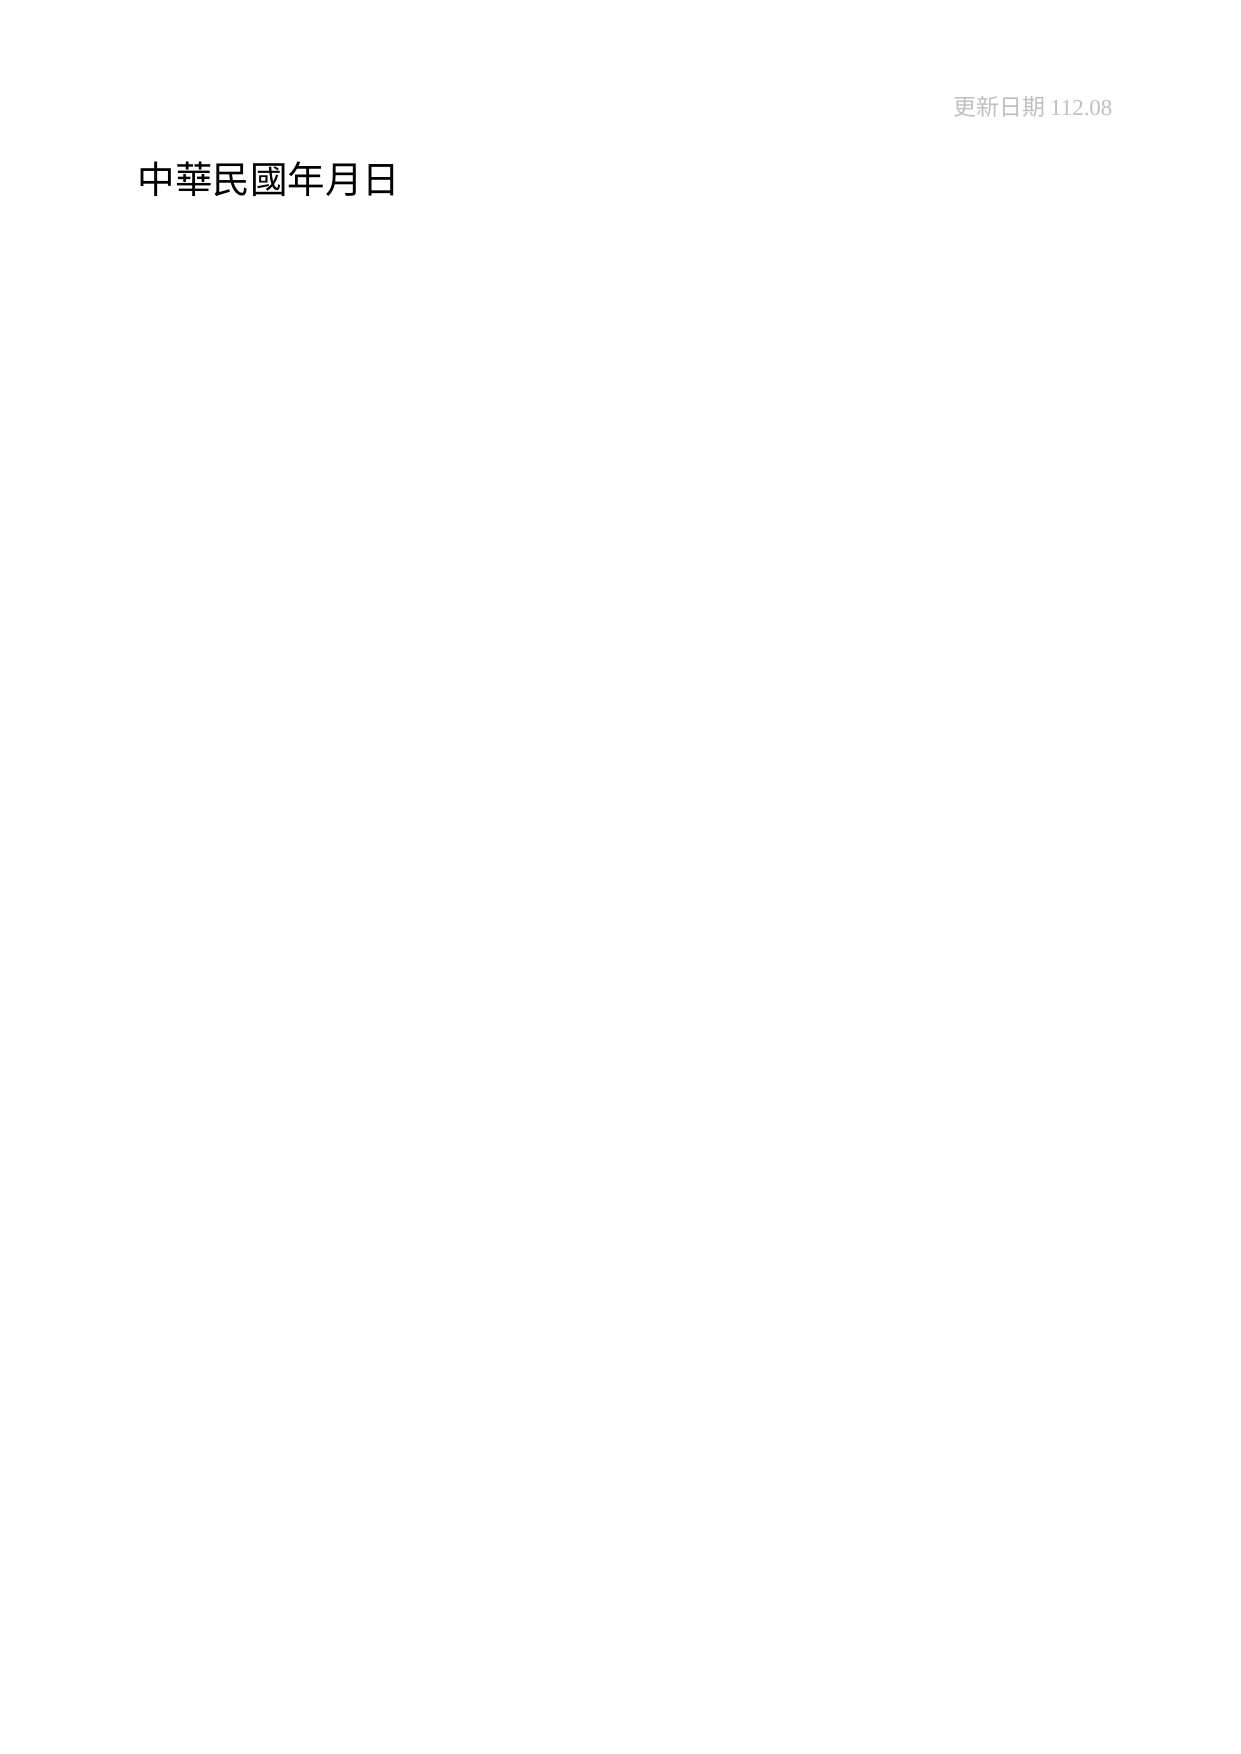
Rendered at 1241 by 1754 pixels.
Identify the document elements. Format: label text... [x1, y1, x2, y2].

text 中華民國年月日 [128, 150, 1045, 204]
